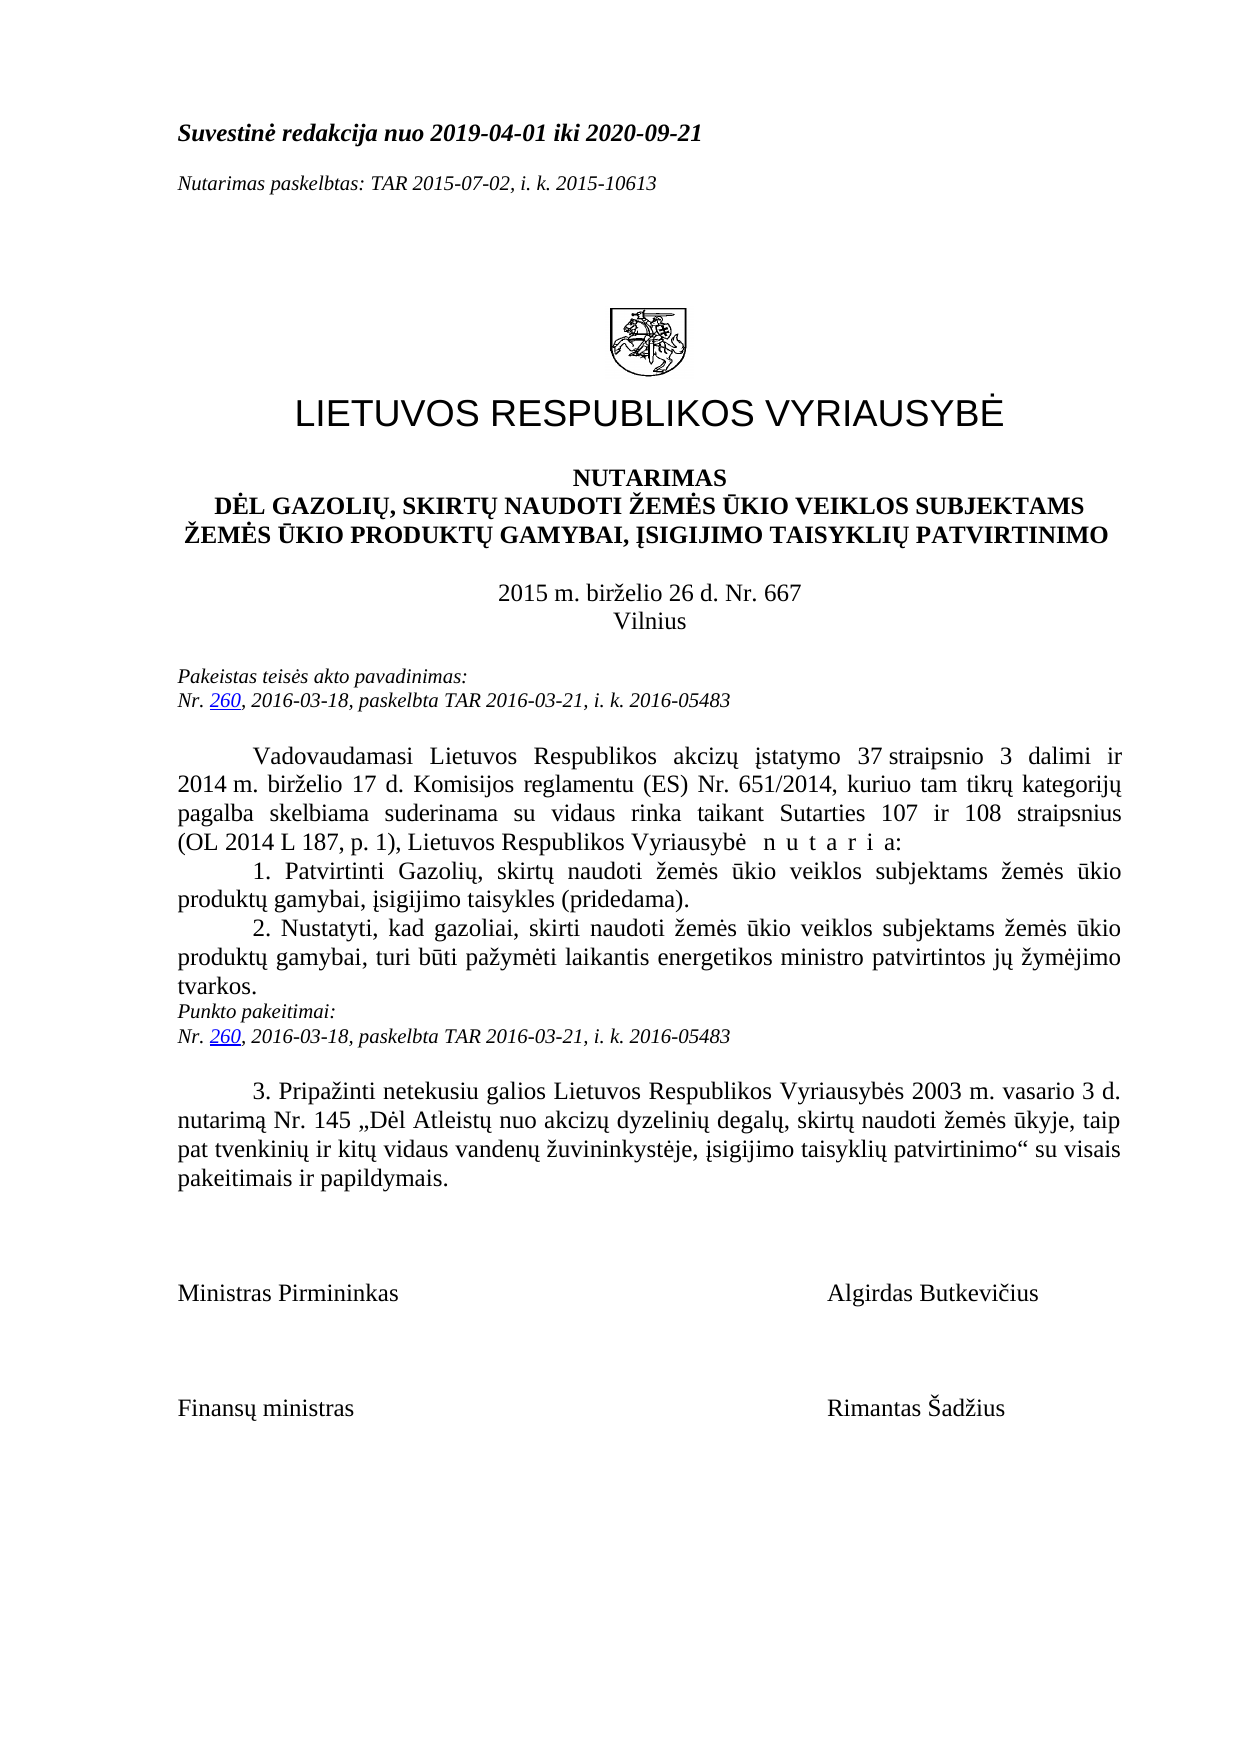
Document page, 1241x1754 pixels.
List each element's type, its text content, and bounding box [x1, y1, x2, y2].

text Nr. 260, 2016-03-18, paskelbta TAR 2016-03-21, i. k. 2016-05483 [177, 1023, 1122, 1048]
text Pakeistas teisės akto pavadinimas: [177, 664, 1122, 688]
text Vadovaudamasi Lietuvos Respublikos akcizų įstatymo 37 straipsnio 3 dalimi ir 2014 m. birželio 17 d. Komisijos reglamentu (ES) Nr. 651/2014, kuriuo tam tikrų kategorijų pagalba skelbiama suderinama su vidaus rinka taikant Sutarties 107 ir 108 straipsnius (OL 2014 L 187, p. 1), Lietuvos Respublikos Vyriausybė nutaria: [177, 741, 1122, 856]
text Nutarimas paskelbtas: TAR 2015-07-02, i. k. 2015-10613 [177, 171, 1122, 195]
text 3. Pripažinti netekusiu galios Lietuvos Respublikos Vyriausybės 2003 m. vasario 3 d. nutarimą Nr. 145 „Dėl Atleistų nuo akcizų dyzelinių degalų, skirtų naudoti žemės ūkyje, taip pat tvenkinių ir kitų vidaus vandenų žuvininkystėje, įsigijimo taisyklių patvirtinimo“ su visais pakeitimais ir papildymais. [177, 1076, 1122, 1191]
text Nr. 260, 2016-03-18, paskelbta TAR 2016-03-21, i. k. 2016-05483 [177, 688, 1122, 712]
text DĖL GAZOLIŲ, SKIRTŲ NAUDOTI ŽEMĖS ŪKIO VEIKLOS SUBJEKTAMS ŽEMĖS ŪKIO PRODUKTŲ GAMYBAI, ĮSIGIJIMO TAISYKLIŲ PATVIRTINIMO [177, 491, 1122, 549]
text nutarimas [177, 463, 1122, 491]
text Ministras Pirmininkas Algirdas Butkevičius [177, 1278, 1122, 1306]
text 2. Nustatyti, kad gazoliai, skirti naudoti žemės ūkio veiklos subjektams žemės ūkio produktų gamybai, turi būti pažymėti laikantis energetikos ministro patvirtintos jų žymėjimo tvarkos. [177, 913, 1122, 999]
text Finansų ministras Rimantas Šadžius [177, 1393, 1122, 1421]
text 1. Patvirtinti Gazolių, skirtų naudoti žemės ūkio veiklos subjektams žemės ūkio produktų gamybai, įsigijimo taisykles (pridedama). [177, 856, 1122, 913]
text Suvestinė redakcija nuo 2019-04-01 iki 2020-09-21 [177, 118, 1122, 147]
text 2015 m. birželio 26 d. Nr. 667 Vilnius [177, 578, 1122, 635]
text Lietuvos Respublikos Vyriausybė [177, 391, 1122, 434]
text Punkto pakeitimai: [177, 999, 1122, 1023]
